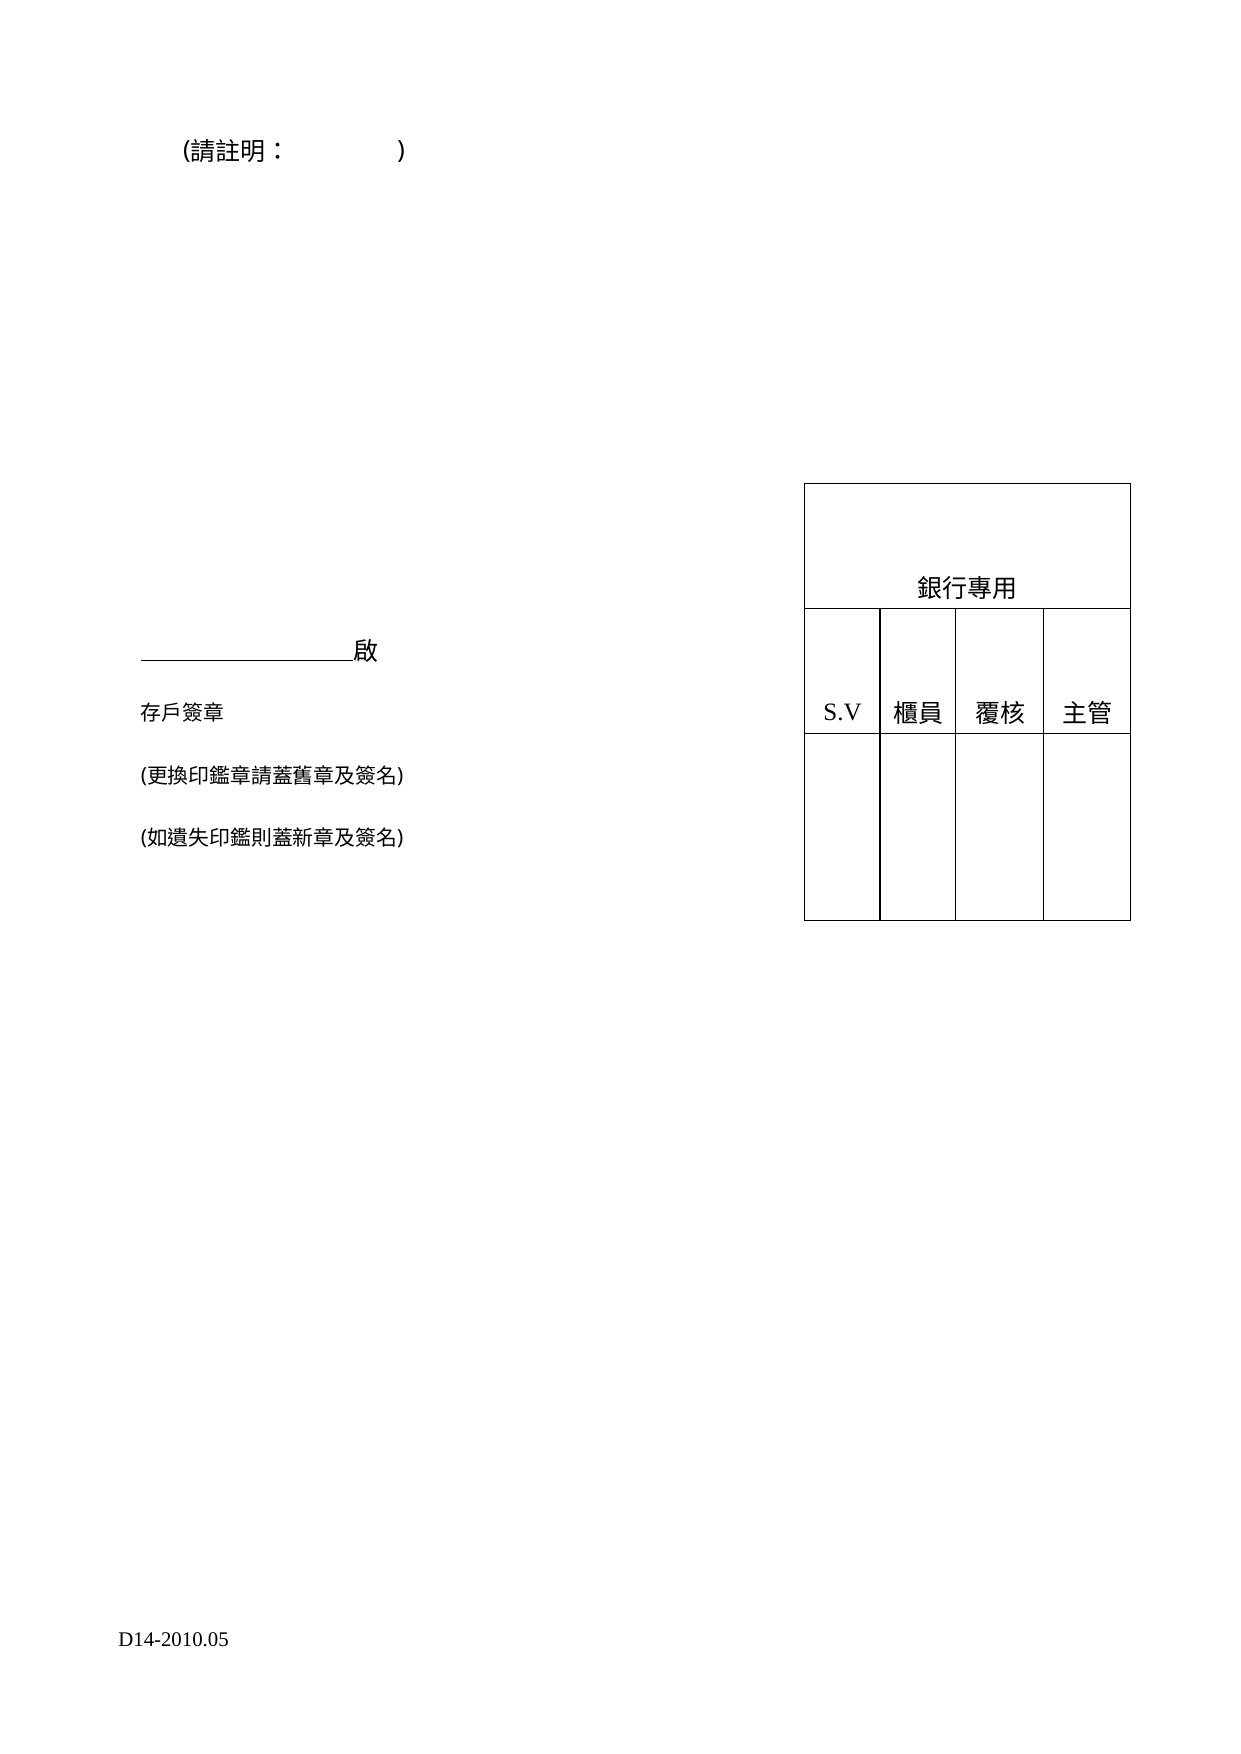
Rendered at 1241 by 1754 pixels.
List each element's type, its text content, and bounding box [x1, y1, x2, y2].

table_cell 櫃員 [881, 609, 955, 733]
table_cell [956, 734, 1043, 920]
table_header 啟 存戶簽章 (更換印鑑章請蓋舊章及簽名) (如遺失印鑑則蓋新章及簽名) [129, 483, 804, 920]
table_cell [1044, 734, 1130, 920]
table_cell 覆核 [956, 609, 1043, 733]
table_cell 主管 [1044, 609, 1130, 733]
table_cell [805, 734, 879, 920]
table_header 銀行專用 [805, 484, 1130, 608]
table_cell [881, 734, 955, 920]
text (請註明： ) [118, 108, 1122, 170]
table_cell S.V [805, 609, 879, 733]
